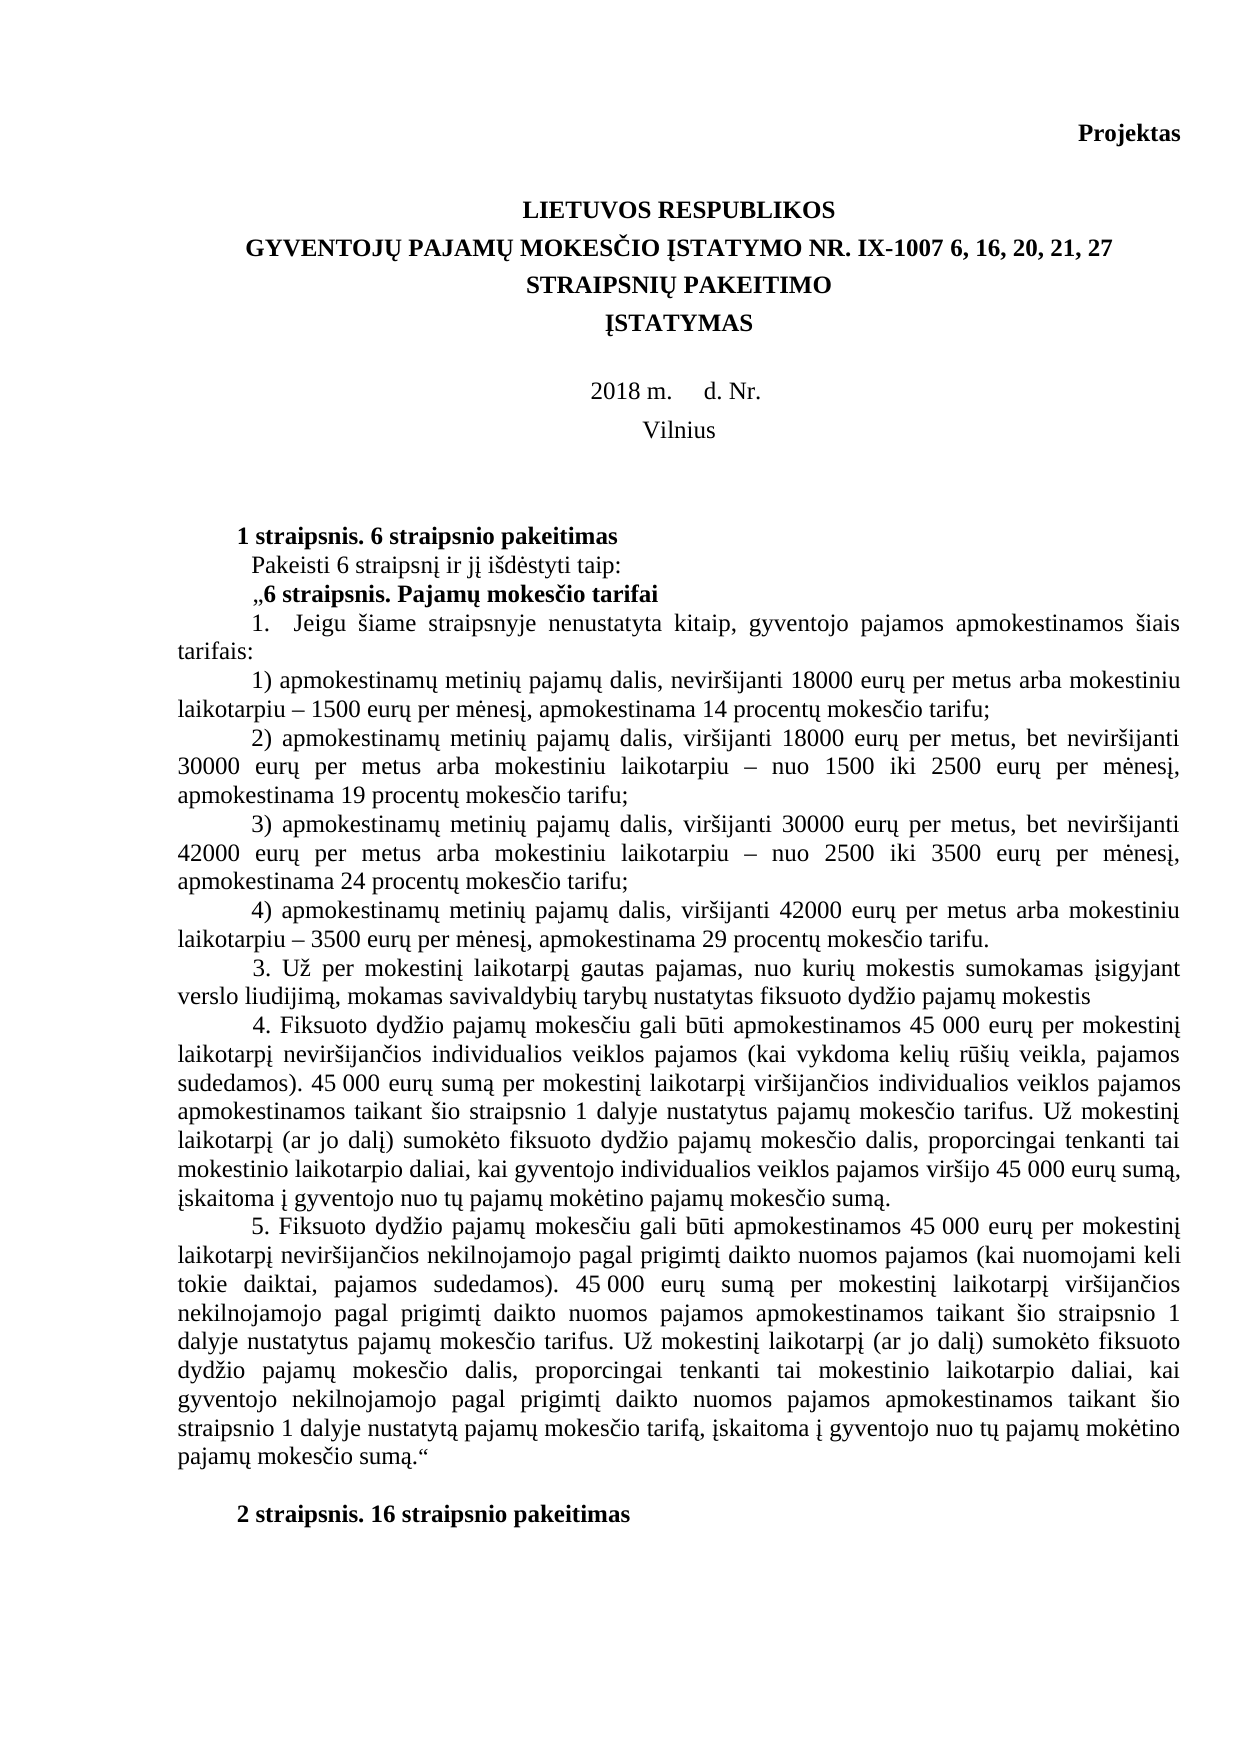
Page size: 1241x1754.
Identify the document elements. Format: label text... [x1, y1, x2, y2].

text Pakeisti 6 straipsnį ir jį išdėstyti taip: [177, 550, 1181, 579]
text GYVENTOJŲ PAJAMŲ MOKESČIO ĮSTATYMO NR. IX-1007 6, 16, 20, 21, 27 STRAIPSNIŲ PAKEITIMO [177, 224, 1181, 299]
text 3) apmokestinamų metinių pajamų dalis, viršijanti 30000 eurų per metus, bet neviršijanti 42000 eurų per metus arba mokestiniu laikotarpiu – nuo 2500 iki 3500 eurų per mėnesį, apmokestinama 24 procentų mokesčio tarifu; [177, 809, 1181, 895]
text 2) apmokestinamų metinių pajamų dalis, viršijanti 18000 eurų per metus, bet neviršijanti 30000 eurų per metus arba mokestiniu laikotarpiu – nuo 1500 iki 2500 eurų per mėnesį, apmokestinama 19 procentų mokesčio tarifu; [177, 723, 1181, 809]
text 1) apmokestinamų metinių pajamų dalis, neviršijanti 18000 eurų per metus arba mokestiniu laikotarpiu – 1500 eurų per mėnesį, apmokestinama 14 procentų mokesčio tarifu; [177, 665, 1181, 723]
text „6 straipsnis. Pajamų mokesčio tarifai [177, 579, 1181, 608]
text 4) apmokestinamų metinių pajamų dalis, viršijanti 42000 eurų per metus arba mokestiniu laikotarpiu – 3500 eurų per mėnesį, apmokestinama 29 procentų mokesčio tarifu. [177, 895, 1181, 953]
text 1. Jeigu šiame straipsnyje nenustatyta kitaip, gyventojo pajamos apmokestinamos šiais tarifais: [177, 608, 1181, 665]
text LIETUVOS RESPUBLIKOS [177, 186, 1181, 224]
text Projektas [177, 118, 1181, 147]
text 4. Fiksuoto dydžio pajamų mokesčiu gali būti apmokestinamos 45 000 eurų per mokestinį laikotarpį neviršijančios individualios veiklos pajamos (kai vykdoma kelių rūšių veikla, pajamos sudedamos). 45 000 eurų sumą per mokestinį laikotarpį viršijančios individualios veiklos pajamos apmokestinamos taikant šio straipsnio 1 dalyje nustatytus pajamų mokesčio tarifus. Už mokestinį laikotarpį (ar jo dalį) sumokėto fiksuoto dydžio pajamų mokesčio dalis, proporcingai tenkanti tai mokestinio laikotarpio daliai, kai gyventojo individualios veiklos pajamos viršijo 45 000 eurų sumą, įskaitoma į gyventojo nuo tų pajamų mokėtino pajamų mokesčio sumą. [177, 1010, 1181, 1211]
text Vilnius [177, 405, 1181, 444]
text ĮSTATYMAS [177, 299, 1181, 336]
text 1 straipsnis. 6 straipsnio pakeitimas [177, 521, 1181, 550]
text 2 straipsnis. 16 straipsnio pakeitimas [177, 1499, 1181, 1528]
text 5. Fiksuoto dydžio pajamų mokesčiu gali būti apmokestinamos 45 000 eurų per mokestinį laikotarpį neviršijančios nekilnojamojo pagal prigimtį daikto nuomos pajamos (kai nuomojami keli tokie daiktai, pajamos sudedamos). 45 000 eurų sumą per mokestinį laikotarpį viršijančios nekilnojamojo pagal prigimtį daikto nuomos pajamos apmokestinamos taikant šio straipsnio 1 dalyje nustatytus pajamų mokesčio tarifus. Už mokestinį laikotarpį (ar jo dalį) sumokėto fiksuoto dydžio pajamų mokesčio dalis, proporcingai tenkanti tai mokestinio laikotarpio daliai, kai gyventojo nekilnojamojo pagal prigimtį daikto nuomos pajamos apmokestinamos taikant šio straipsnio 1 dalyje nustatytą pajamų mokesčio tarifą, įskaitoma į gyventojo nuo tų pajamų mokėtino pajamų mokesčio sumą.“ [177, 1211, 1181, 1470]
text 2018 m. d. Nr. [177, 365, 1181, 405]
text 3. Už per mokestinį laikotarpį gautas pajamas, nuo kurių mokestis sumokamas įsigyjant verslo liudijimą, mokamas savivaldybių tarybų nustatytas fiksuoto dydžio pajamų mokestis [177, 953, 1181, 1010]
